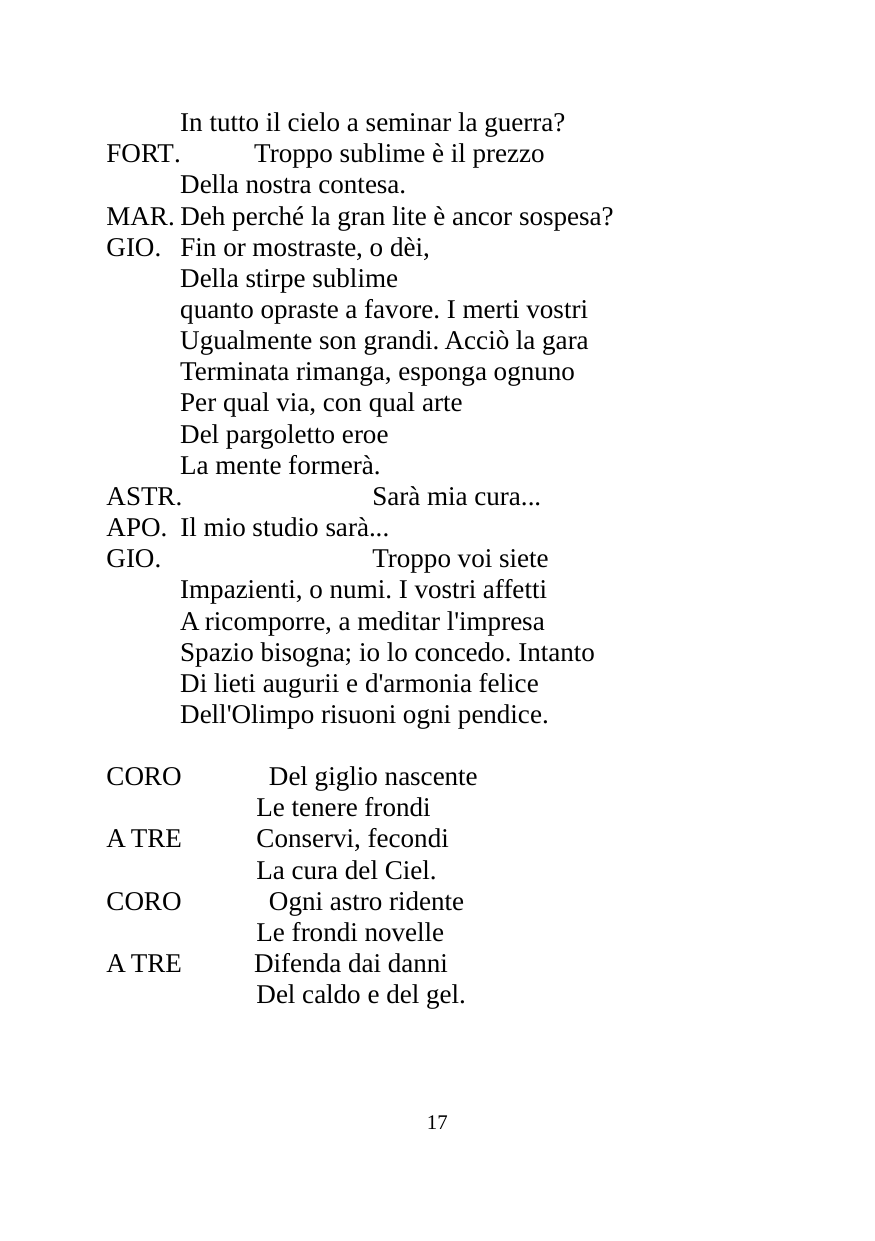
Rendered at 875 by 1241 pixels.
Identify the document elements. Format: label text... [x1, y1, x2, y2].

text Della stirpe sublime [180, 262, 768, 293]
text A TRE Difenda dai danni [106, 947, 768, 978]
text A TRE Conservi, fecondi [106, 823, 768, 854]
text La mente formerà. [180, 449, 768, 480]
text Spazio bisogna; io lo concedo. Intanto [180, 636, 768, 667]
text ASTR. Sarà mia cura... [106, 480, 768, 511]
text Del pargoletto eroe [180, 418, 768, 449]
text MAR. Deh perché la gran lite è ancor sospesa? [106, 200, 768, 231]
text CORO Ogni astro ridente [106, 885, 768, 916]
text Di lieti augurii e d'armonia felice [180, 667, 768, 698]
text Per qual via, con qual arte [180, 387, 768, 418]
text Le tenere frondi [256, 791, 768, 823]
text Del caldo e del gel. [256, 978, 768, 1009]
text quanto opraste a favore. I merti vostri [180, 293, 768, 324]
text CORO Del giglio nascente [106, 760, 768, 791]
text In tutto il cielo a seminar la guerra? [180, 106, 768, 137]
text GIO. Troppo voi siete [106, 542, 768, 573]
text A ricomporre, a meditar l'impresa [180, 604, 768, 636]
text FORT. Troppo sublime è il prezzo [106, 137, 768, 168]
text Ugualmente son grandi. Acciò la gara [180, 324, 768, 355]
text La cura del Ciel. [256, 854, 768, 885]
text Terminata rimanga, esponga ognuno [180, 355, 768, 387]
text Della nostra contesa. [180, 168, 768, 200]
text Le frondi novelle [256, 916, 768, 947]
text APO. Il mio studio sarà... [106, 511, 768, 542]
text Dell'Olimpo risuoni ogni pendice. [180, 698, 768, 729]
text Impazienti, o numi. I vostri affetti [180, 573, 768, 604]
text GIO. Fin or mostraste, o dèi, [106, 231, 768, 262]
